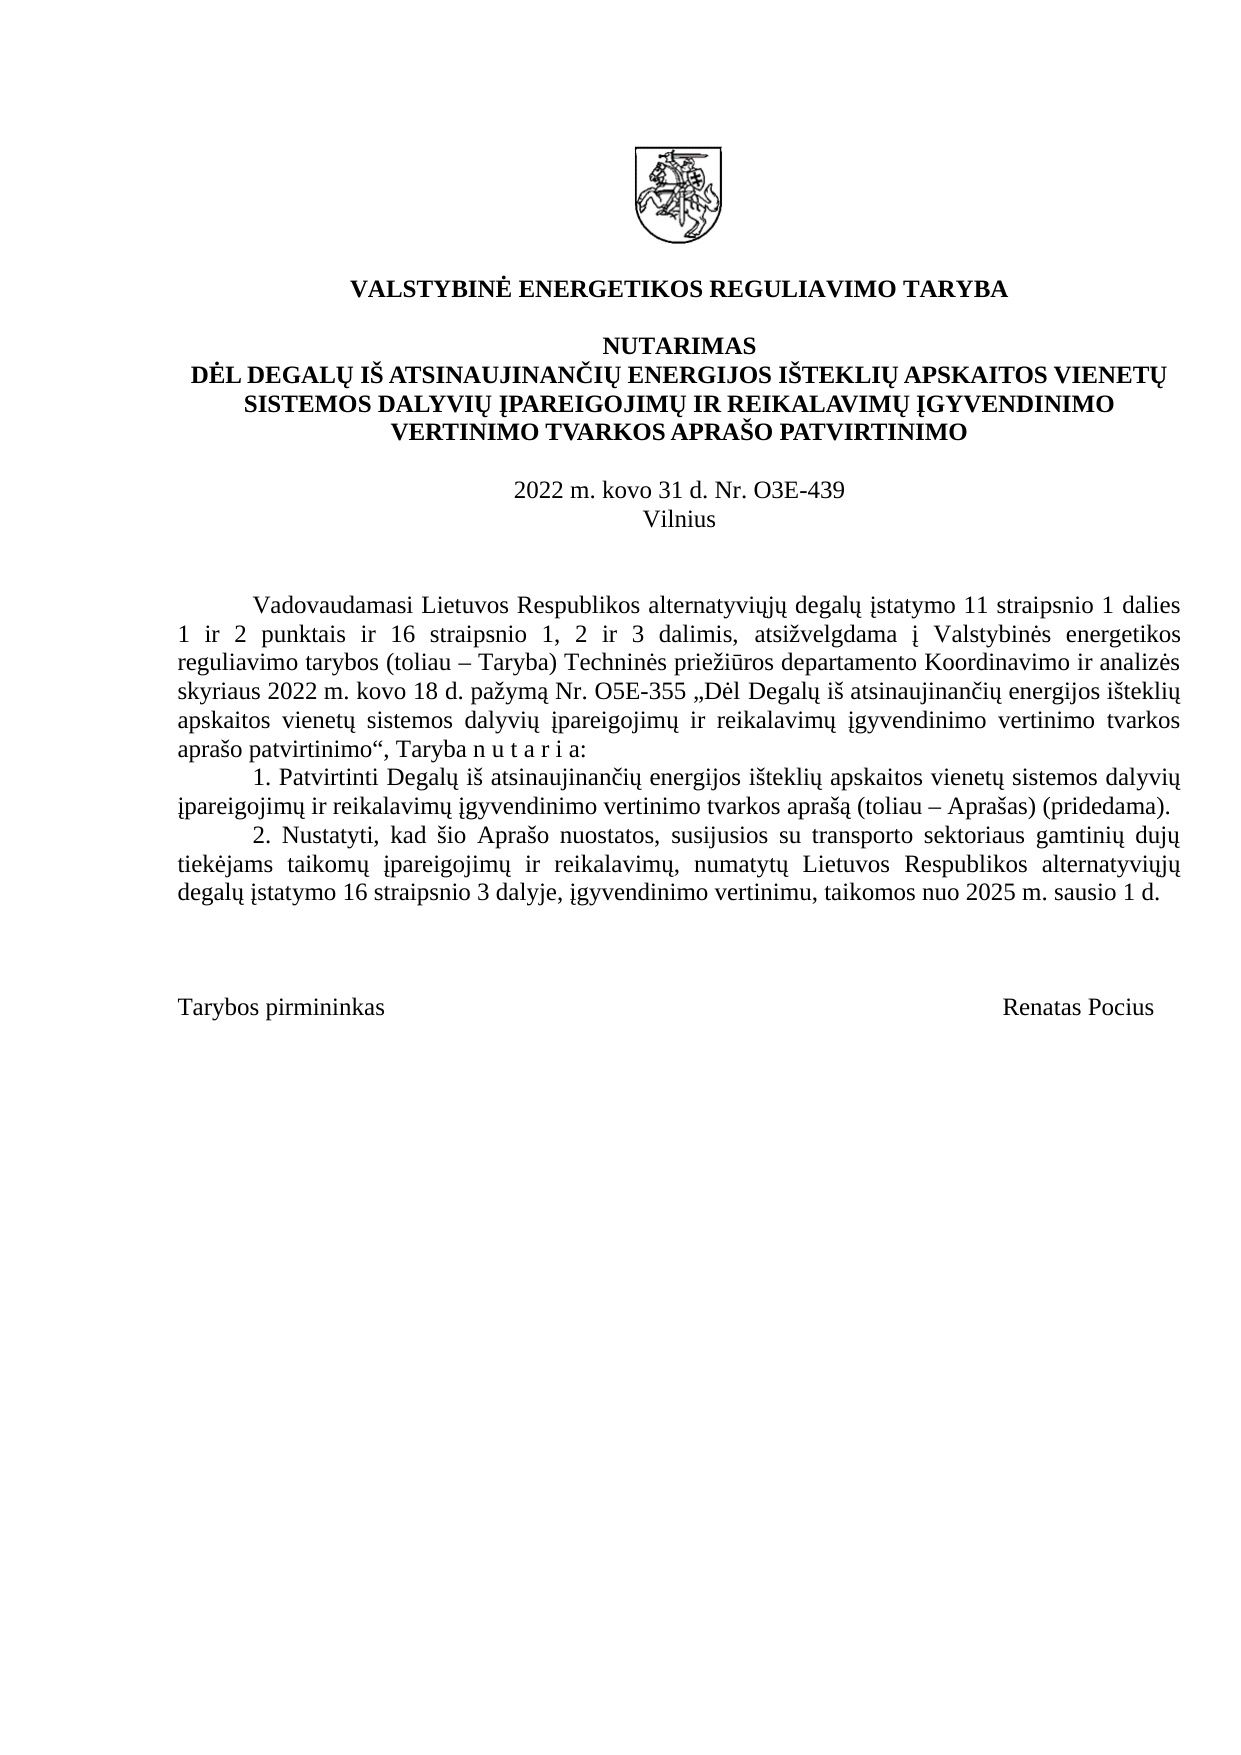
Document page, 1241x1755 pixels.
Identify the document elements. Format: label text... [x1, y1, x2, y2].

text 1. Patvirtinti Degalų iš atsinaujinančių energijos išteklių apskaitos vienetų sistemos dalyvių įpareigojimų ir reikalavimų įgyvendinimo vertinimo tvarkos aprašą (toliau – Aprašas) (pridedama). [177, 762, 1181, 820]
text Vilnius [177, 504, 1181, 532]
text Tarybos pirmininkas Renatas Pocius [177, 992, 1181, 1021]
text VALSTYBINĖ ENERGETIKOS REGULIAVIMO TARYBA [177, 274, 1181, 302]
text 2. Nustatyti, kad šio Aprašo nuostatos, susijusios su transporto sektoriaus gamtinių dujų tiekėjams taikomų įpareigojimų ir reikalavimų, numatytų Lietuvos Respublikos alternatyviųjų degalų įstatymo 16 straipsnio 3 dalyje, įgyvendinimo vertinimu, taikomos nuo 2025 m. sausio 1 d. [177, 820, 1181, 906]
text 2022 m. kovo 31 d. Nr. O3E-439 [177, 475, 1181, 504]
text Vadovaudamasi Lietuvos Respublikos alternatyviųjų degalų įstatymo 11 straipsnio 1 dalies 1 ir 2 punktais ir 16 straipsnio 1, 2 ir 3 dalimis, atsižvelgdama į Valstybinės energetikos reguliavimo tarybos (toliau ‒ Taryba) Techninės priežiūros departamento Koordinavimo ir analizės skyriaus 2022 m. kovo 18 d. pažymą Nr. O5E-355 „Dėl Degalų iš atsinaujinančių energijos išteklių apskaitos vienetų sistemos dalyvių įpareigojimų ir reikalavimų įgyvendinimo vertinimo tvarkos aprašo patvirtinimo“, Taryba n u t a r i a: [177, 590, 1181, 762]
text NUTARIMAS [177, 331, 1181, 360]
text Dėl Degalų IŠ ATSINAUJINANČIŲ ENERGIJOS IŠTEKLIŲ APSKAITOS VIENETŲ SISTEMOS DALYVIŲ įpareigojimų ir reikalavimų įgyvendinimo vertinimo tvarkos aprašo PATVIRTINIMO [177, 360, 1181, 446]
